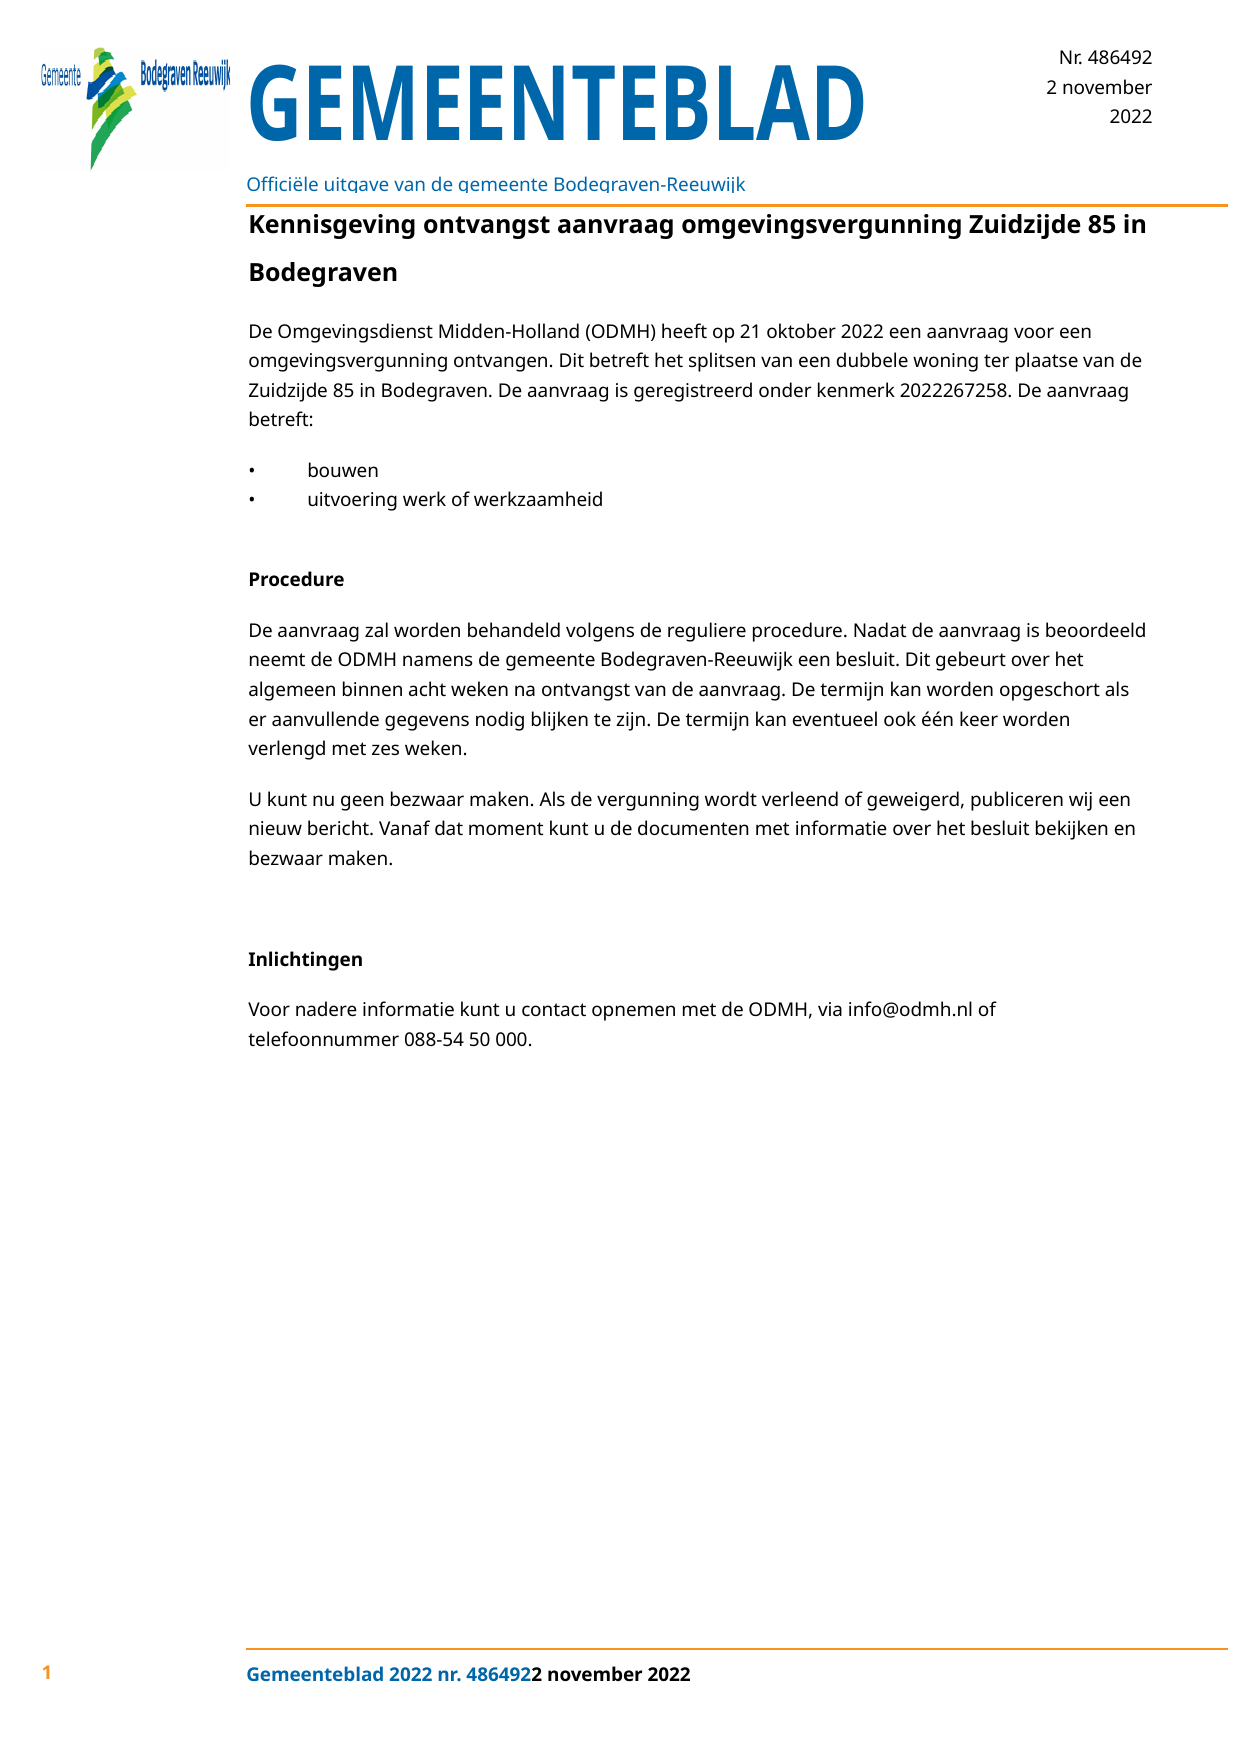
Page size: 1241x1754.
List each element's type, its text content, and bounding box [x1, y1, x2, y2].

list uitvoering werk of werkzaamheid [248, 487, 1152, 512]
text Procedure [248, 567, 1152, 592]
text De aanvraag zal worden behandeld volgens de reguliere procedure. Nadat de aanvraag is beoordeeld neemt de ODMH namens de gemeente Bodegraven-Reeuwijk een besluit. Dit gebeurt over het algemeen binnen acht weken na ontvangst van de aanvraag. De termijn kan worden opgeschort als er aanvullende gegevens nodig blijken te zijn. De termijn kan eventueel ook één keer worden verlengd met zes weken. [248, 617, 1152, 761]
text Voor nadere informatie kunt u contact opnemen met de ODMH, via info@odmh.nl of telefoonnummer 088-54 50 000. [248, 996, 1152, 1052]
text Inlichtingen [248, 946, 1152, 972]
picture [41, 47, 231, 172]
text De Omgevingsdienst Midden-Holland (ODMH) heeft op 21 oktober 2022 een aanvraag voor een omgevingsvergunning ontvangen. Dit betreft het splitsen van een dubbele woning ter plaatse van de Zuidzijde 85 in Bodegraven. De aanvraag is geregistreerd onder kenmerk 2022267258. De aanvraag betreft: [248, 318, 1152, 432]
text U kunt nu geen bezwaar maken. Als de vergunning wordt verleend of geweigerd, publiceren wij een nieuw bericht. Vanaf dat moment kunt u de documenten met informatie over het besluit bekijken en bezwaar maken. [248, 786, 1152, 871]
text Kennisgeving ontvangst aanvraag omgevingsvergunning Zuidzijde 85 in Bodegraven [248, 207, 1152, 288]
list bouwen [248, 457, 1152, 483]
